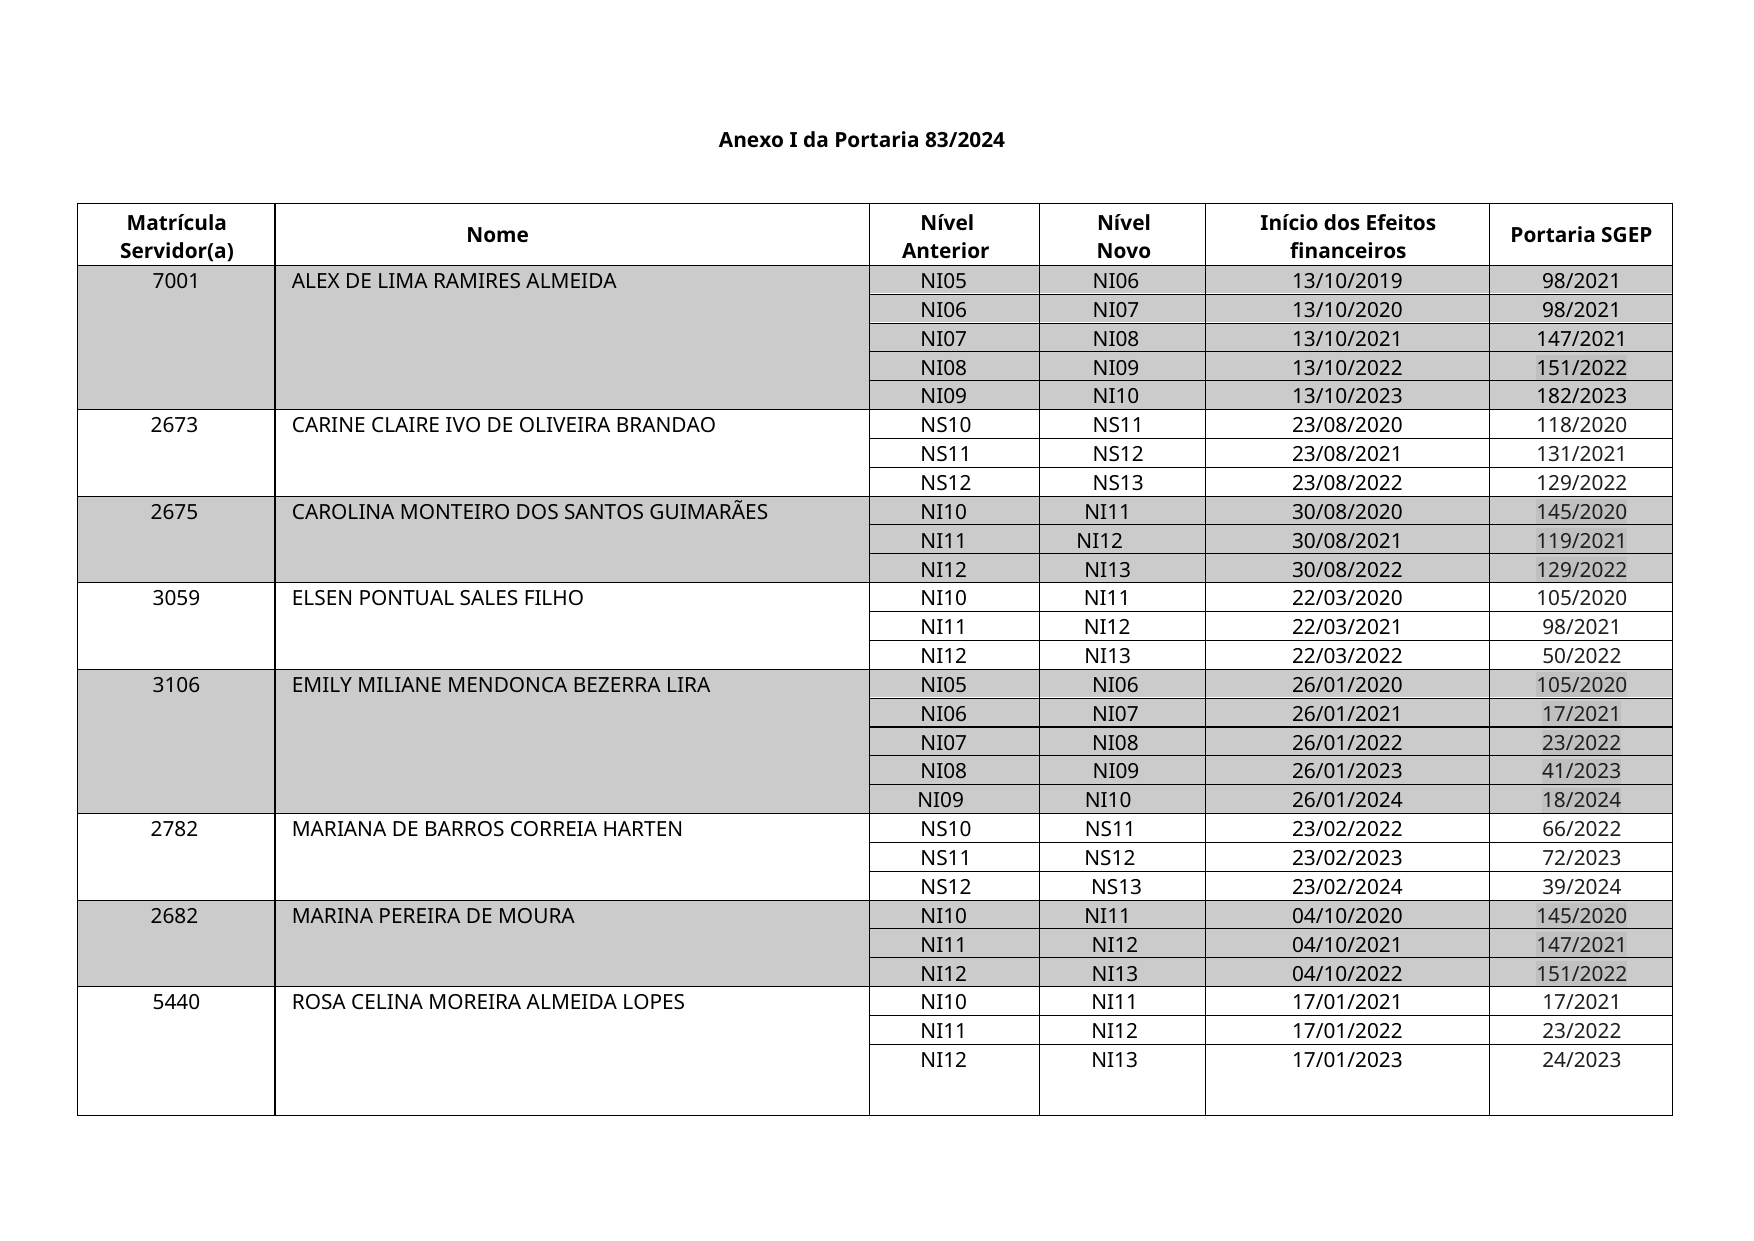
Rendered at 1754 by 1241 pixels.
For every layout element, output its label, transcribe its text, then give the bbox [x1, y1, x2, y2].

table_cell NI09 [870, 785, 1039, 813]
table_header Nível Novo [1040, 204, 1205, 265]
table_cell 39/2024 [1490, 872, 1672, 899]
table_cell 26/01/2020 [1206, 670, 1489, 697]
table_cell NI07 [1040, 699, 1205, 726]
table_cell NI11 [870, 612, 1039, 640]
table_cell 129/2022 [1490, 468, 1672, 496]
table_cell 13/10/2019 [1206, 266, 1489, 293]
table_cell 2673 [78, 410, 274, 496]
table_cell NI09 [1040, 756, 1205, 784]
table_cell 22/03/2021 [1206, 612, 1489, 640]
table_header Nível Anterior [870, 204, 1039, 265]
table_cell NI11 [1040, 583, 1205, 611]
table_cell 7001 [78, 266, 274, 409]
table_cell 30/08/2022 [1206, 554, 1489, 582]
table_cell NS12 [870, 468, 1039, 496]
table_cell 22/03/2020 [1206, 583, 1489, 611]
table_cell NI13 [1040, 958, 1205, 986]
table_header Início dos Efeitos financeiros [1206, 204, 1489, 265]
table_cell NI08 [1040, 728, 1205, 755]
table_cell NI09 [870, 381, 1039, 409]
text Anexo I da Portaria 83/2024 [673, 125, 1045, 153]
table_cell 72/2023 [1490, 843, 1672, 871]
table_cell NS10 [870, 814, 1039, 842]
table_cell 98/2021 [1490, 295, 1672, 322]
table_cell NI08 [1040, 324, 1205, 351]
table_cell NI12 [870, 958, 1039, 986]
table_cell NI10 [1040, 785, 1205, 813]
table_cell 23/2022 [1490, 1016, 1672, 1044]
table_cell 2675 [78, 497, 274, 582]
table_cell NS10 [870, 410, 1039, 438]
table_cell 13/10/2020 [1206, 295, 1489, 322]
table_cell MARIANA DE BARROS CORREIA HARTEN [276, 814, 869, 899]
table_cell NI10 [870, 987, 1039, 1015]
table_cell 18/2024 [1490, 785, 1672, 813]
table_cell 2682 [78, 901, 274, 986]
table_cell ELSEN PONTUAL SALES FILHO [276, 583, 869, 669]
table_cell NS13 [1040, 872, 1205, 899]
table_cell NI11 [870, 929, 1039, 957]
table_cell NI06 [870, 295, 1039, 322]
table_cell NI06 [1040, 266, 1205, 293]
table_cell NI13 [1040, 554, 1205, 582]
table_cell NI11 [870, 1016, 1039, 1044]
table_cell 30/08/2021 [1206, 525, 1489, 553]
table_cell NI11 [1040, 901, 1205, 928]
table_cell 3059 [78, 583, 274, 669]
table_cell NI06 [870, 699, 1039, 726]
table_cell 17/2021 [1490, 699, 1672, 726]
table_cell 17/2021 [1490, 987, 1672, 1015]
table_cell 131/2021 [1490, 439, 1672, 467]
table_cell 3106 [78, 670, 274, 813]
table_cell 23/08/2022 [1206, 468, 1489, 496]
table_cell 17/01/2023 [1206, 1045, 1489, 1115]
table_cell CARINE CLAIRE IVO DE OLIVEIRA BRANDAO [276, 410, 869, 496]
table_cell NS12 [1040, 843, 1205, 871]
table_cell 13/10/2021 [1206, 324, 1489, 351]
table_header Nome [276, 204, 869, 265]
table_cell NS11 [870, 843, 1039, 871]
table_cell 17/01/2021 [1206, 987, 1489, 1015]
table_cell 23/08/2020 [1206, 410, 1489, 438]
table_cell EMILY MILIANE MENDONCA BEZERRA LIRA [276, 670, 869, 813]
table_cell NI11 [1040, 987, 1205, 1015]
table_cell 26/01/2023 [1206, 756, 1489, 784]
table_cell ROSA CELINA MOREIRA ALMEIDA LOPES [276, 987, 869, 1115]
table_cell 2782 [78, 814, 274, 899]
table_cell 41/2023 [1490, 756, 1672, 784]
table_cell NI12 [1040, 525, 1205, 553]
table_cell NI08 [870, 352, 1039, 380]
table_cell 5440 [78, 987, 274, 1115]
table_cell NI07 [1040, 295, 1205, 322]
table_cell NI12 [1040, 612, 1205, 640]
table_cell 182/2023 [1490, 381, 1672, 409]
table_cell NI12 [1040, 1016, 1205, 1044]
table_cell 04/10/2022 [1206, 958, 1489, 986]
table_cell NI10 [870, 497, 1039, 524]
table_cell 17/01/2022 [1206, 1016, 1489, 1044]
table_cell 22/03/2022 [1206, 641, 1489, 669]
table_cell NI10 [1040, 381, 1205, 409]
table_cell 147/2021 [1490, 929, 1672, 957]
table_cell 24/2023 [1490, 1045, 1672, 1115]
table_cell 04/10/2020 [1206, 901, 1489, 928]
table_cell NI13 [1040, 641, 1205, 669]
table_cell 105/2020 [1490, 583, 1672, 611]
table_cell 118/2020 [1490, 410, 1672, 438]
table_cell NI12 [870, 641, 1039, 669]
table_header Portaria SGEP [1490, 204, 1672, 265]
table_cell 23/02/2022 [1206, 814, 1489, 842]
table_cell 50/2022 [1490, 641, 1672, 669]
table_cell NS13 [1040, 468, 1205, 496]
table_cell NS12 [870, 872, 1039, 899]
table_cell NI07 [870, 324, 1039, 351]
table_cell 23/08/2021 [1206, 439, 1489, 467]
table_cell NS11 [1040, 814, 1205, 842]
table_cell 151/2022 [1490, 958, 1672, 986]
table_cell ALEX DE LIMA RAMIRES ALMEIDA [276, 266, 869, 409]
table_cell NI07 [870, 728, 1039, 755]
table_cell NI10 [870, 901, 1039, 928]
table_cell 04/10/2021 [1206, 929, 1489, 957]
table_cell NI13 [1040, 1045, 1205, 1115]
table_cell NI12 [1040, 929, 1205, 957]
table_cell 98/2021 [1490, 612, 1672, 640]
table_cell 145/2020 [1490, 901, 1672, 928]
table_cell MARINA PEREIRA DE MOURA [276, 901, 869, 986]
table_cell 147/2021 [1490, 324, 1672, 351]
table_cell NS11 [870, 439, 1039, 467]
table_cell NI12 [870, 1045, 1039, 1115]
table_cell 13/10/2022 [1206, 352, 1489, 380]
table_cell NS12 [1040, 439, 1205, 467]
table_cell 30/08/2020 [1206, 497, 1489, 524]
table_cell 119/2021 [1490, 525, 1672, 553]
table_cell 105/2020 [1490, 670, 1672, 697]
table_cell 26/01/2024 [1206, 785, 1489, 813]
table_cell 151/2022 [1490, 352, 1672, 380]
table_cell NI11 [1040, 497, 1205, 524]
table_cell NI06 [1040, 670, 1205, 697]
table_cell 23/2022 [1490, 728, 1672, 755]
table_cell 23/02/2023 [1206, 843, 1489, 871]
table_cell NS11 [1040, 410, 1205, 438]
table_cell CAROLINA MONTEIRO DOS SANTOS GUIMARÃES [276, 497, 869, 582]
table_cell 13/10/2023 [1206, 381, 1489, 409]
table_cell NI10 [870, 583, 1039, 611]
table_cell NI11 [870, 525, 1039, 553]
table_cell 129/2022 [1490, 554, 1672, 582]
table_cell 66/2022 [1490, 814, 1672, 842]
table_cell NI12 [870, 554, 1039, 582]
table_cell NI08 [870, 756, 1039, 784]
table_cell 23/02/2024 [1206, 872, 1489, 899]
table_cell NI05 [870, 266, 1039, 293]
table_cell 26/01/2022 [1206, 728, 1489, 755]
table_header Matrícula Servidor(a) [78, 204, 274, 265]
table_cell 98/2021 [1490, 266, 1672, 293]
table_cell NI09 [1040, 352, 1205, 380]
table_cell 145/2020 [1490, 497, 1672, 524]
table_cell NI05 [870, 670, 1039, 697]
table_cell 26/01/2021 [1206, 699, 1489, 726]
